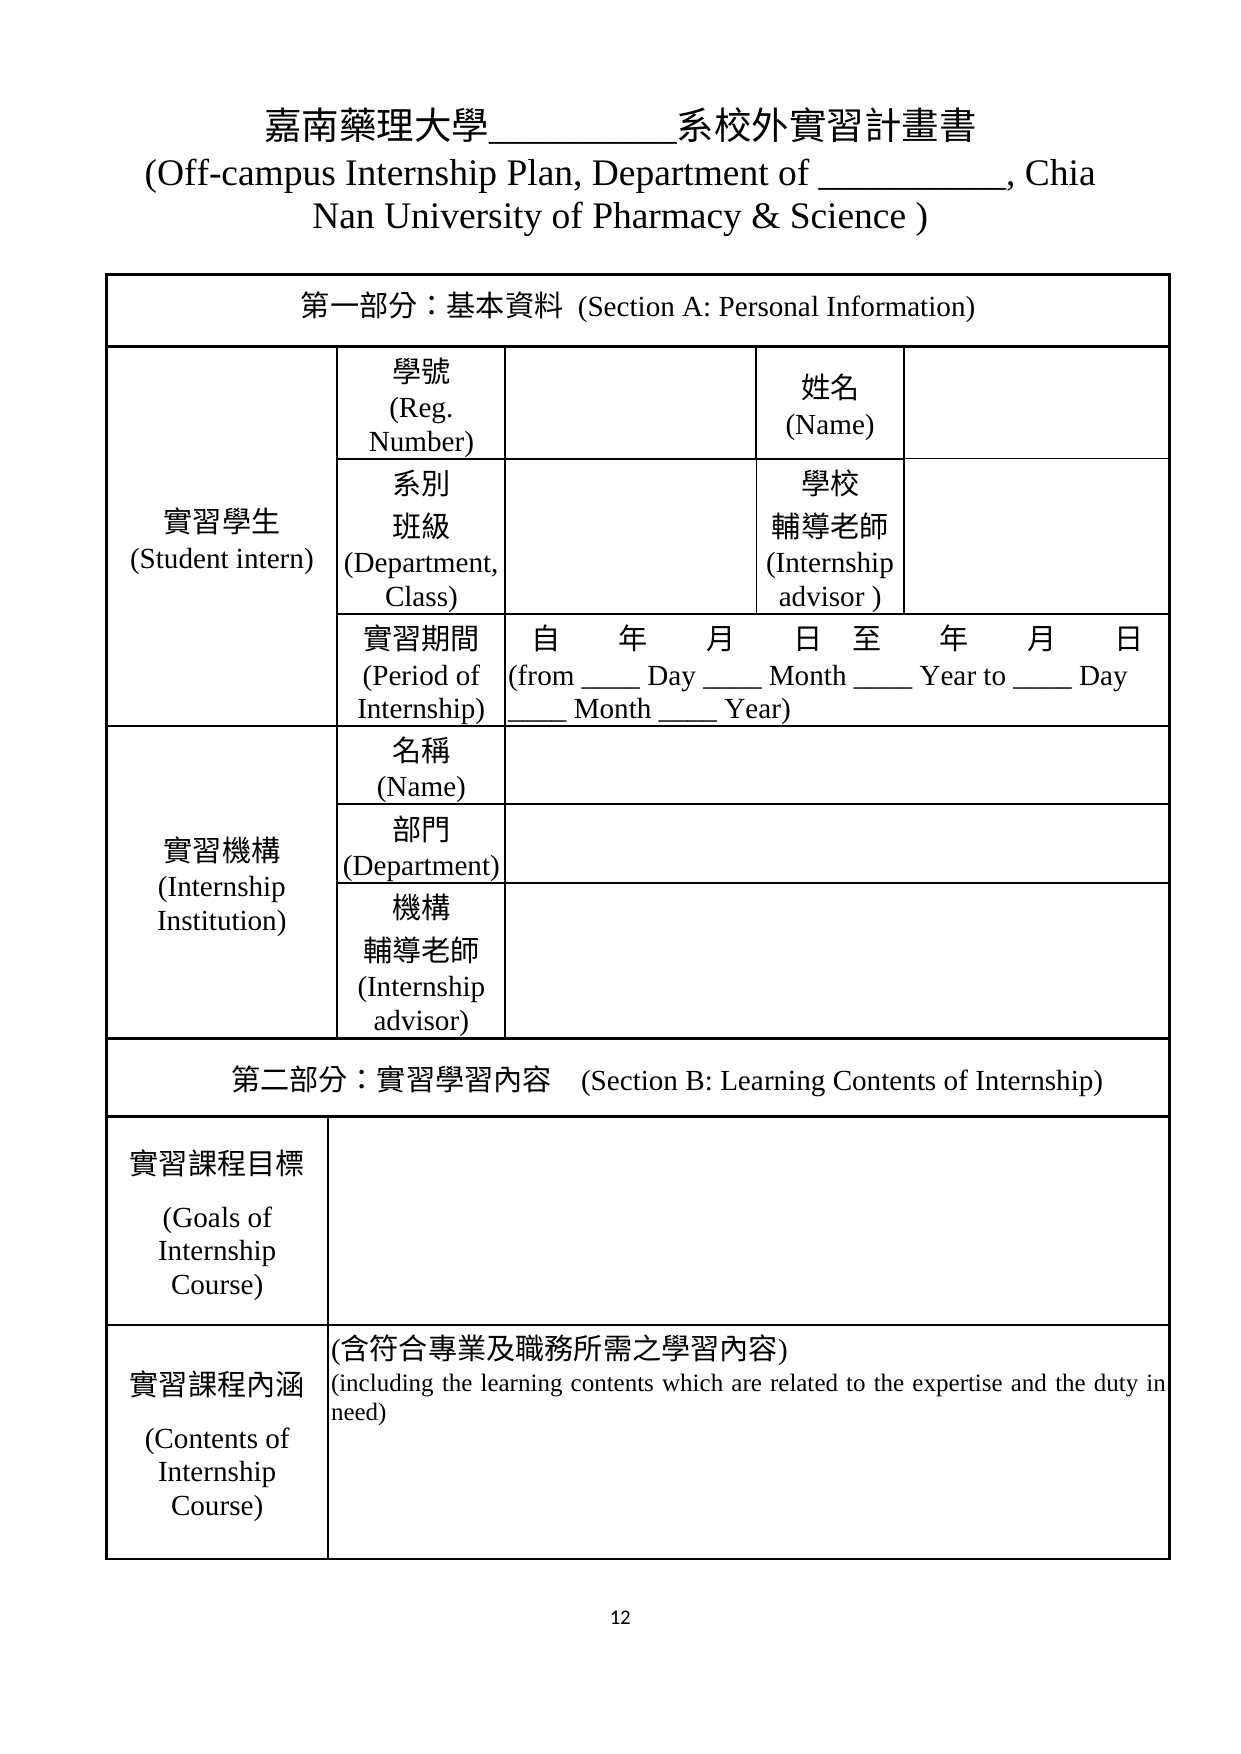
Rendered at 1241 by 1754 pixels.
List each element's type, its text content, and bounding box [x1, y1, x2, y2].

text 嘉南藥理大學__________系校外實習計畫書 [118, 96, 1122, 151]
table_cell 學號 (Reg. Number) [338, 348, 504, 458]
table_cell 實習課程目標 (Goals of Internship Course) [108, 1118, 327, 1323]
table_cell [506, 884, 1168, 1037]
table_cell [329, 1118, 1168, 1323]
table_cell 自 年 月 日 至 年 月 日 (from ____ Day ____ Month ____ Year to ____ Day ____ Month ____ Year) [506, 615, 1168, 725]
table_cell [506, 727, 1168, 803]
table_cell [905, 348, 1168, 458]
table_cell 實習期間 (Period of Internship) [338, 615, 504, 725]
table_cell (含符合專業及職務所需之學習內容) (including the learning contents which are related to the expertise and the duty in need) [329, 1326, 1168, 1558]
table_cell 機構 輔導老師 (Internship advisor) [338, 884, 504, 1037]
text (Off-campus Internship Plan, Department of __________, Chia Nan University of Pharmacy & Science ) [118, 151, 1122, 237]
table_cell 實習課程內涵 (Contents of Internship Course) [108, 1326, 327, 1558]
table_cell 名稱 (Name) [338, 727, 504, 803]
table_cell 部門 (Department) [338, 805, 504, 882]
table_cell 姓名 (Name) [757, 348, 903, 458]
table_cell 學校 輔導老師 (Internship advisor ) [757, 460, 903, 612]
table_cell [506, 348, 755, 458]
table_header 第一部分：基本資料 (Section A: Personal Information) [108, 276, 1168, 345]
table_cell 第二部分：實習學習內容 (Section B: Learning Contents of Internship) [108, 1040, 1168, 1115]
table_cell 實習機構 (Internship Institution) [108, 727, 336, 1037]
table_cell 實習學生 (Student intern) [108, 348, 336, 725]
table_cell [506, 805, 1168, 882]
table_cell [905, 459, 1168, 612]
table_cell 系別 班級 (Department, Class) [338, 460, 504, 612]
table_cell [506, 460, 756, 612]
